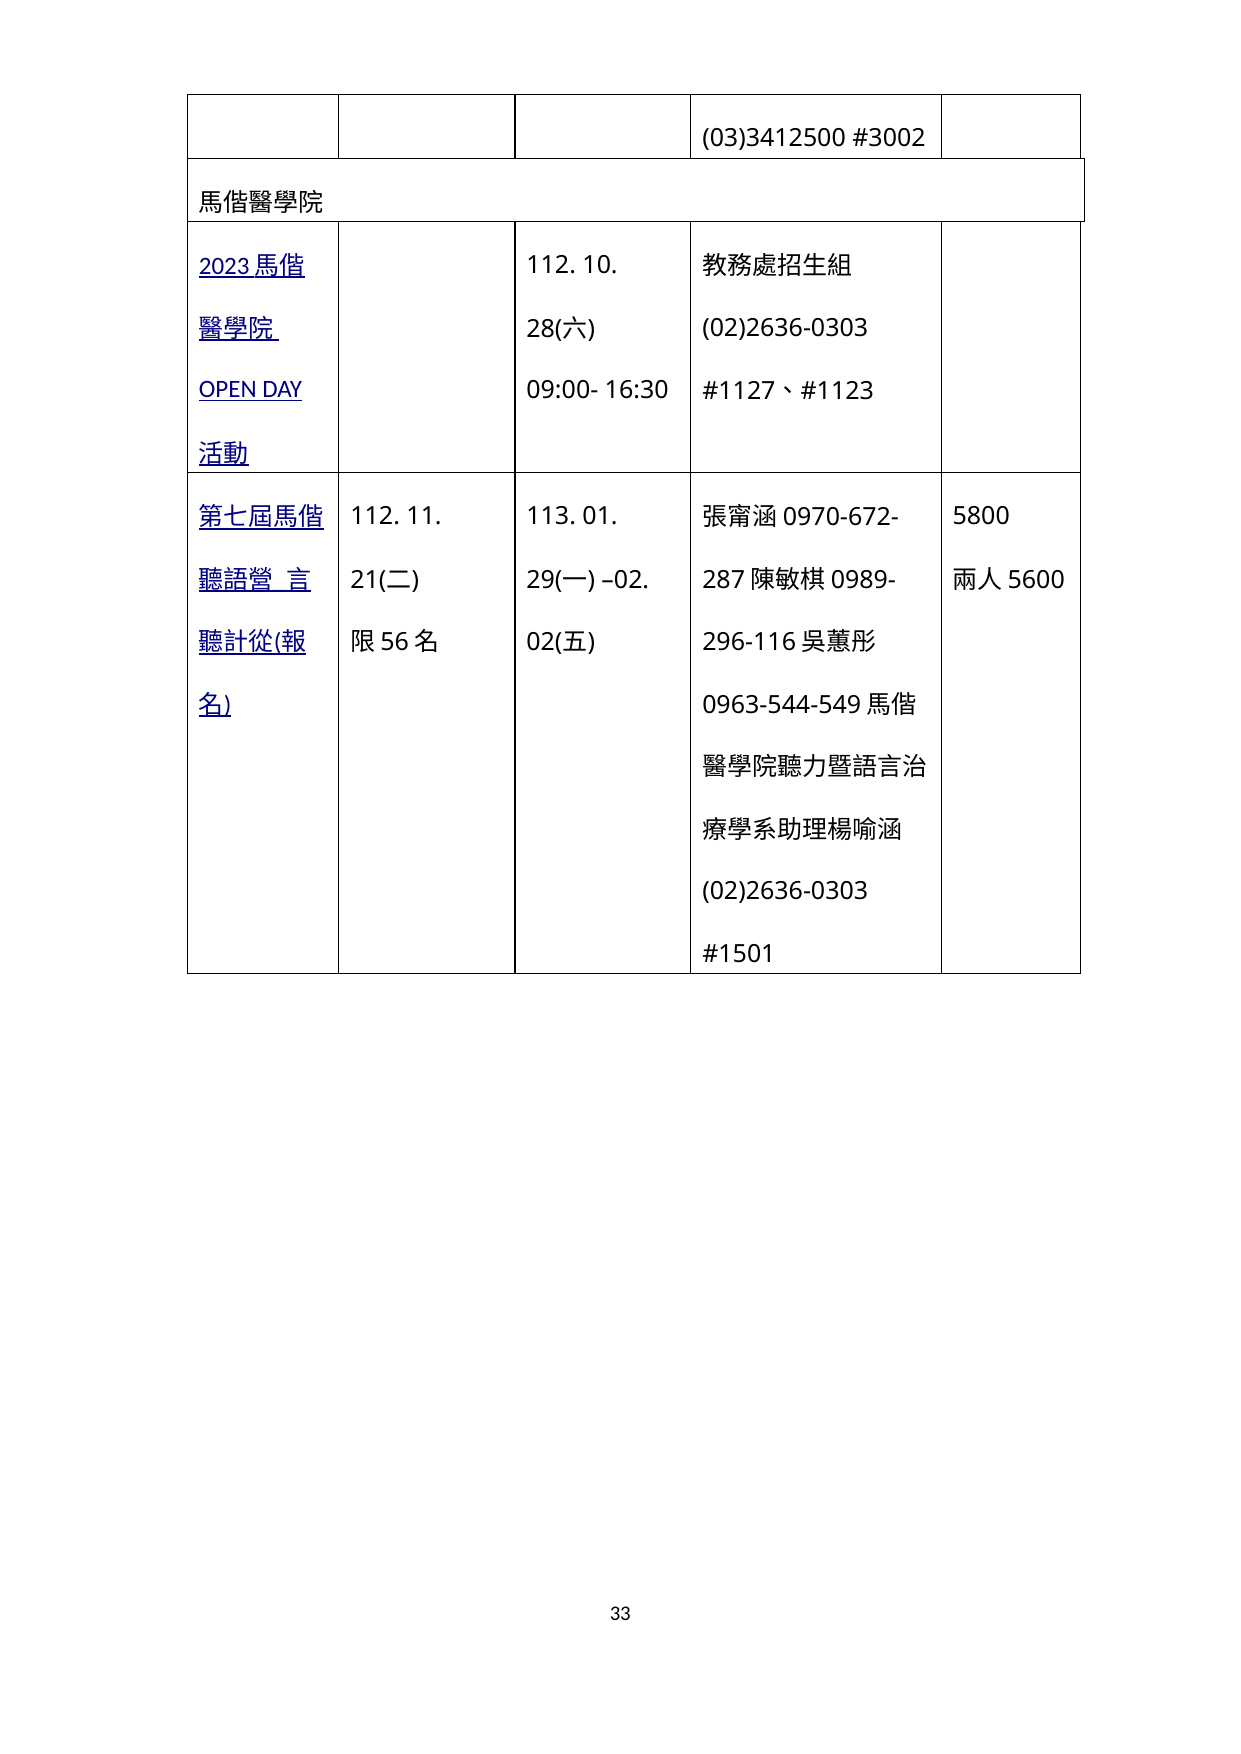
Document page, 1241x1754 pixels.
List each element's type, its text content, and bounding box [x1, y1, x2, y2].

table_cell [516, 95, 690, 158]
table_cell 第七屆馬偕聽語營_言聽計從(報名) [188, 473, 338, 973]
table_cell 馬偕醫學院 [188, 159, 1084, 221]
table_cell [1081, 94, 1085, 158]
table_cell 5800 兩人5600 [942, 473, 1080, 973]
table_cell 112. 10. 28(六) 09:00- 16:30 [516, 222, 690, 472]
table_cell [339, 222, 514, 472]
table_cell [188, 95, 338, 158]
table_cell 教務處招生組 (02)2636-0303 #1127、#1123 [691, 222, 941, 472]
table_cell [1081, 472, 1085, 973]
table_cell 112. 11. 21(二) 限56名 [339, 473, 514, 973]
table_cell 2023馬偕醫學院 OPEN DAY活動 [188, 222, 338, 472]
table_cell [942, 95, 1080, 158]
table_cell 張甯涵 0970-672-287陳敏棋 0989-296-116吳蕙彤 0963-544-549馬偕醫學院聽力暨語言治療學系助理楊喻涵 (02)2636-0303 #1501 [691, 473, 941, 973]
table_cell [942, 222, 1080, 472]
table_cell (03)3412500 #3002 [691, 95, 941, 158]
table_cell [1081, 222, 1085, 472]
table_cell [339, 95, 514, 158]
table_cell 113. 01. 29(一) –02. 02(五) [516, 473, 690, 973]
